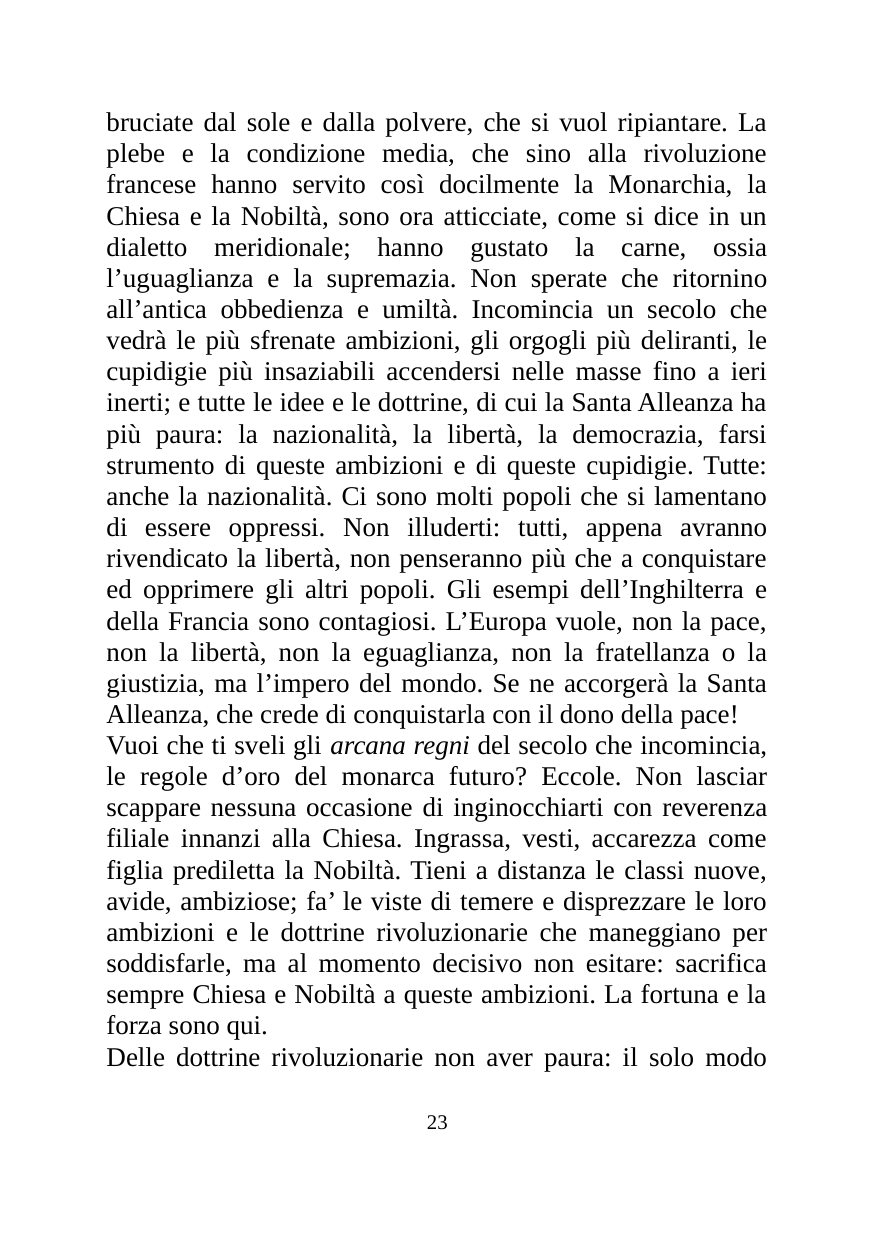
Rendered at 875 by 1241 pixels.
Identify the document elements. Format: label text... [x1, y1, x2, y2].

text Vuoi che ti sveli gli arcana regni del secolo che incomincia, le regole d’oro del monarca futuro? Eccole. Non lasciar scappare nessuna occasione di inginocchiarti con reverenza filiale innanzi alla Chiesa. Ingrassa, vesti, accarezza come figlia prediletta la Nobiltà. Tieni a distanza le classi nuove, avide, ambiziose; fa’ le viste di temere e disprezzare le loro ambizioni e le dottrine rivoluzionarie che maneggiano per soddisfarle, ma al momento decisivo non esitare: sacrifica sempre Chiesa e Nobiltà a queste ambizioni. La fortuna e la forza sono qui. [106, 729, 768, 1041]
text bruciate dal sole e dalla polvere, che si vuol ripiantare. La plebe e la condizione media, che sino alla rivoluzione francese hanno servito così docilmente la Monarchia, la Chiesa e la Nobiltà, sono ora atticciate, come si dice in un dialetto meridionale; hanno gustato la carne, ossia l’uguaglianza e la supremazia. Non sperate che ritornino all’antica obbedienza e umiltà. Incomincia un secolo che vedrà le più sfrenate ambizioni, gli orgogli più deliranti, le cupidigie più insaziabili accendersi nelle masse fino a ieri inerti; e tutte le idee e le dottrine, di cui la Santa Alleanza ha più paura: la nazionalità, la libertà, la democrazia, farsi strumento di queste ambizioni e di queste cupidigie. Tutte: anche la nazionalità. Ci sono molti popoli che si lamentano di essere oppressi. Non illuderti: tutti, appena avranno rivendicato la libertà, non penseranno più che a conquistare ed opprimere gli altri popoli. Gli esempi dell’Inghilterra e della Francia sono contagiosi. L’Europa vuole, non la pace, non la libertà, non la eguaglianza, non la fratellanza o la giustizia, ma l’impero del mondo. Se ne accorgerà la Santa Alleanza, che crede di conquistarla con il dono della pace! [106, 106, 768, 729]
text Delle dottrine rivoluzionarie non aver paura: il solo modo [106, 1041, 768, 1072]
